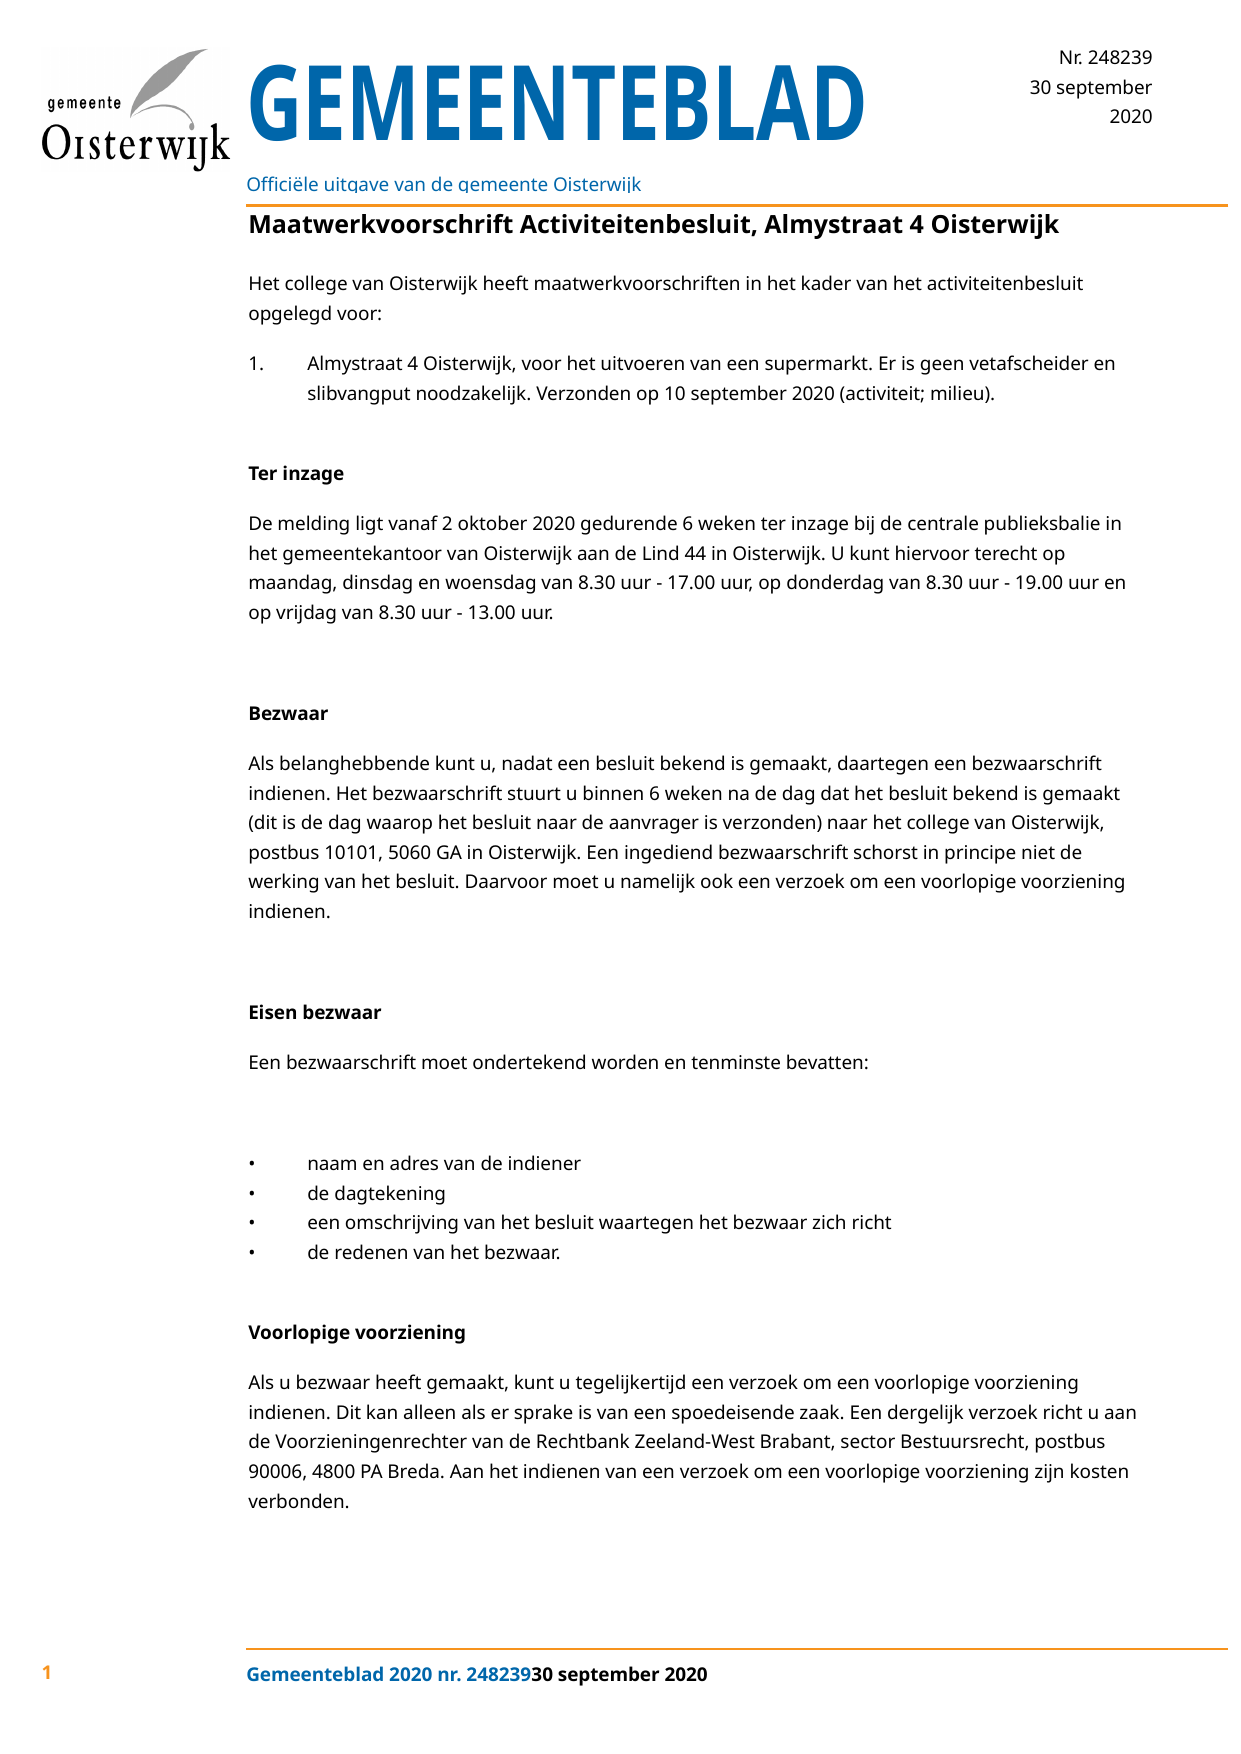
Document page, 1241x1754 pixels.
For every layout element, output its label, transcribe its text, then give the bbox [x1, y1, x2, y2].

text Als belanghebbende kunt u, nadat een besluit bekend is gemaakt, daartegen een bezwaarschrift indienen. Het bezwaarschrift stuurt u binnen 6 weken na de dag dat het besluit bekend is gemaakt (dit is de dag waarop het besluit naar de aanvrager is verzonden) naar het college van Oisterwijk, postbus 10101, 5060 GA in Oisterwijk. Een ingediend bezwaarschrift schorst in principe niet de werking van het besluit. Daarvoor moet u namelijk ook een verzoek om een voorlopige voorziening indienen. [248, 750, 1152, 924]
text Voorlopige voorziening [248, 1319, 1152, 1345]
list de dagtekening [248, 1180, 1152, 1206]
text Bezwaar [248, 700, 1152, 726]
text Als u bezwaar heeft gemaakt, kunt u tegelijkertijd een verzoek om een voorlopige voorziening indienen. Dit kan alleen als er sprake is van een spoedeisende zaak. Een dergelijk verzoek richt u aan de Voorzieningenrechter van de Rechtbank Zeeland-West Brabant, sector Bestuursrecht, postbus 90006, 4800 PA Breda. Aan het indienen van een verzoek om een voorlopige voorziening zijn kosten verbonden. [248, 1369, 1152, 1513]
text Een bezwaarschrift moet ondertekend worden en tenminste bevatten: [248, 1049, 1152, 1075]
list een omschrijving van het besluit waartegen het bezwaar zich richt [248, 1209, 1152, 1235]
picture [41, 47, 231, 172]
text Eisen bezwaar [248, 999, 1152, 1025]
list naam en adres van de indiener [248, 1150, 1152, 1176]
text Ter inzage [248, 460, 1152, 486]
list Almystraat 4 Oisterwijk, voor het uitvoeren van een supermarkt. Er is geen vetafscheider en slibvangput noodzakelijk. Verzonden op 10 september 2020 (activiteit; milieu). [248, 350, 1152, 406]
text Het college van Oisterwijk heeft maatwerkvoorschriften in het kader van het activiteitenbesluit opgelegd voor: [248, 270, 1152, 326]
text De melding ligt vanaf 2 oktober 2020 gedurende 6 weken ter inzage bij de centrale publieksbalie in het gemeentekantoor van Oisterwijk aan de Lind 44 in Oisterwijk. U kunt hiervoor terecht op maandag, dinsdag en woensdag van 8.30 uur - 17.00 uur, op donderdag van 8.30 uur - 19.00 uur en op vrijdag van 8.30 uur - 13.00 uur. [248, 510, 1152, 625]
list de redenen van het bezwaar. [248, 1239, 1152, 1265]
text Maatwerkvoorschrift Activiteitenbesluit, Almystraat 4 Oisterwijk [248, 207, 1152, 241]
